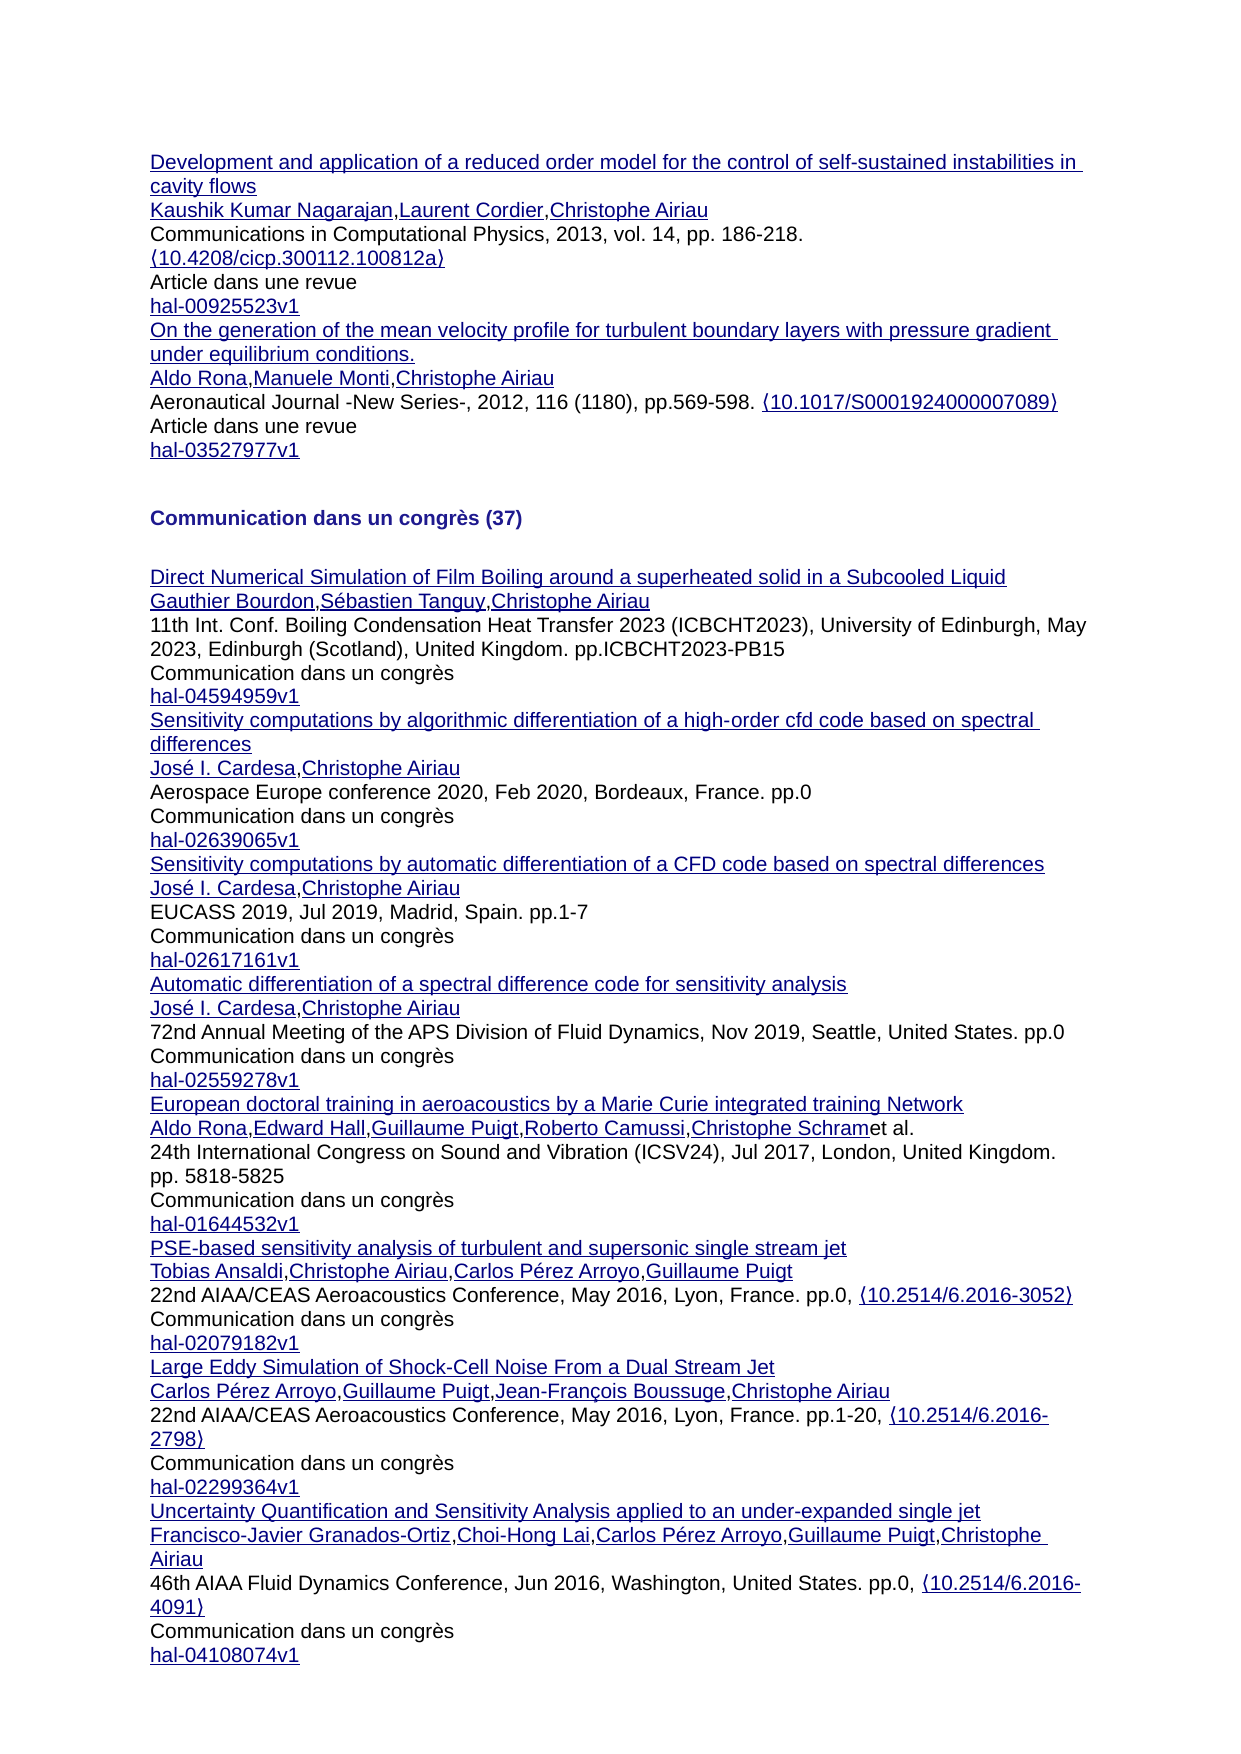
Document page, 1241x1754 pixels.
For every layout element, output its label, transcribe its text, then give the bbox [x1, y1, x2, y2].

table_cell European doctoral training in aeroacoustics by a Marie Curie integrated training Network Aldo Rona,Edward Hall,Guillaume Puigt,Roberto Camussi,Christophe Schramet al. 24th International Congress on Sound and Vibration (ICSV24), Jul 2017, London, United Kingdom. pp. 5818-5825 Communication dans un congrès hal-01644532v1 [150, 1092, 1090, 1235]
table_cell On the generation of the mean velocity profile for turbulent boundary layers with pressure gradient under equilibrium conditions. Aldo Rona,Manuele Monti,Christophe Airiau Aeronautical Journal -New Series-, 2012, 116 (1180), pp.569-598. ⟨10.1017/S0001924000007089⟩ Article dans une revue hal-03527977v1 [150, 318, 1090, 461]
table_cell Automatic differentiation of a spectral difference code for sensitivity analysis José I. Cardesa,Christophe Airiau 72nd Annual Meeting of the APS Division of Fluid Dynamics, Nov 2019, Seattle, United States. pp.0 Communication dans un congrès hal-02559278v1 [150, 972, 1090, 1092]
table_cell Sensitivity computations by automatic differentiation of a CFD code based on spectral differences José I. Cardesa,Christophe Airiau EUCASS 2019, Jul 2019, Madrid, Spain. pp.1-7 Communication dans un congrès hal-02617161v1 [150, 852, 1090, 972]
table_header Direct Numerical Simulation of Film Boiling around a superheated solid in a Subcooled Liquid Gauthier Bourdon,Sébastien Tanguy,Christophe Airiau 11th Int. Conf. Boiling Condensation Heat Transfer 2023 (ICBCHT2023), University of Edinburgh, May 2023, Edinburgh (Scotland), United Kingdom. pp.ICBCHT2023-PB15 Communication dans un congrès hal-04594959v1 [150, 565, 1090, 708]
table_cell Development and application of a reduced order model for the control of self-sustained instabilities in cavity flows Kaushik Kumar Nagarajan,Laurent Cordier,Christophe Airiau Communications in Computational Physics, 2013, vol. 14, pp. 186-218. ⟨10.4208/cicp.300112.100812a⟩ Article dans une revue hal-00925523v1 [150, 150, 1090, 318]
table_cell PSE-based sensitivity analysis of turbulent and supersonic single stream jet Tobias Ansaldi,Christophe Airiau,Carlos Pérez Arroyo,Guillaume Puigt 22nd AIAA/CEAS Aeroacoustics Conference, May 2016, Lyon, France. pp.0, ⟨10.2514/6.2016-3052⟩ Communication dans un congrès hal-02079182v1 [150, 1235, 1090, 1355]
table_cell Uncertainty Quantification and Sensitivity Analysis applied to an under-expanded single jet Francisco-Javier Granados-Ortiz,Choi-Hong Lai,Carlos Pérez Arroyo,Guillaume Puigt,Christophe Airiau 46th AIAA Fluid Dynamics Conference, Jun 2016, Washington, United States. pp.0, ⟨10.2514/6.2016-4091⟩ Communication dans un congrès hal-04108074v1 [150, 1499, 1090, 1667]
table_cell Large Eddy Simulation of Shock-Cell Noise From a Dual Stream Jet Carlos Pérez Arroyo,Guillaume Puigt,Jean-François Boussuge,Christophe Airiau 22nd AIAA/CEAS Aeroacoustics Conference, May 2016, Lyon, France. pp.1-20, ⟨10.2514/6.2016-2798⟩ Communication dans un congrès hal-02299364v1 [150, 1355, 1090, 1499]
table_cell Sensitivity computations by algorithmic differentiation of a high-­order cfd code based on spectral differences José I. Cardesa,Christophe Airiau Aerospace Europe conference 2020, Feb 2020, Bordeaux, France. pp.0 Communication dans un congrès hal-02639065v1 [150, 708, 1090, 852]
subtitle Communication dans un congrès (37) [150, 506, 1090, 530]
